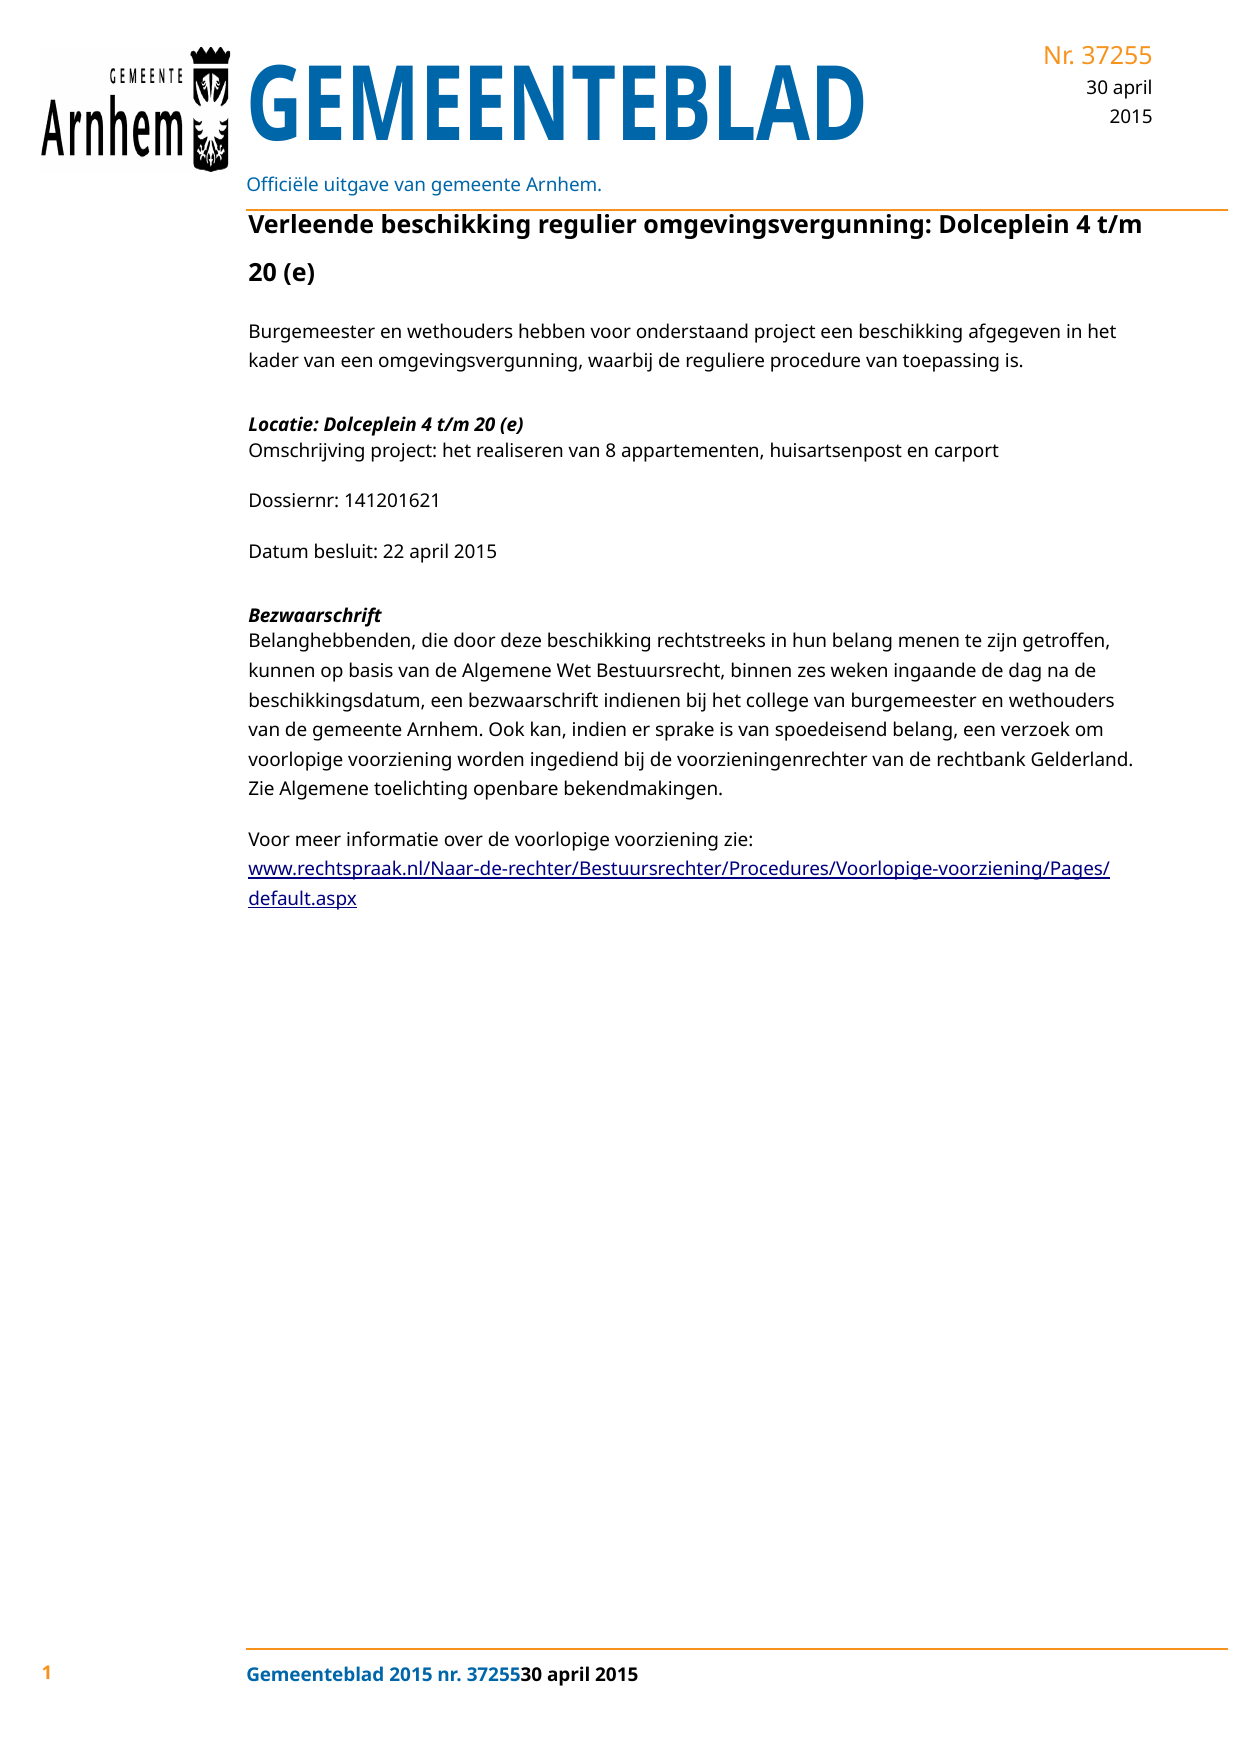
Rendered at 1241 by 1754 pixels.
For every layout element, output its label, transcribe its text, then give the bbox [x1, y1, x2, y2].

text Datum besluit: 22 april 2015 [248, 538, 1152, 564]
picture [41, 47, 231, 172]
text Burgemeester en wethouders hebben voor onderstaand project een beschikking afgegeven in het kader van een omgevingsvergunning, waarbij de reguliere procedure van toepassing is. [248, 318, 1152, 373]
text Bezwaarschrift [248, 602, 1152, 628]
text Verleende beschikking regulier omgevingsvergunning: Dolceplein 4 t/m 20 (e) [248, 211, 1152, 288]
text Voor meer informatie over de voorlopige voorziening zie: www.rechtspraak.nl/Naar-de-rechter/Bestuursrechter/Procedures/Voorlopige-voorziening/Pages/default.aspx [248, 826, 1152, 911]
text Belanghebbenden, die door deze beschikking rechtstreeks in hun belang menen te zijn getroffen, kunnen op basis van de Algemene Wet Bestuursrecht, binnen zes weken ingaande de dag na de beschikkingsdatum, een bezwaarschrift indienen bij het college van burgemeester en wethouders van de gemeente Arnhem. Ook kan, indien er sprake is van spoedeisend belang, een verzoek om voorlopige voorziening worden ingediend bij de voorzieningenrechter van de rechtbank Gelderland. Zie Algemene toelichting openbare bekendmakingen. [248, 628, 1152, 801]
text Omschrijving project: het realiseren van 8 appartementen, huisartsenpost en carport [248, 437, 1152, 463]
text Dossiernr: 141201621 [248, 488, 1152, 513]
text Locatie: Dolceplein 4 t/m 20 (e) [248, 411, 1152, 437]
